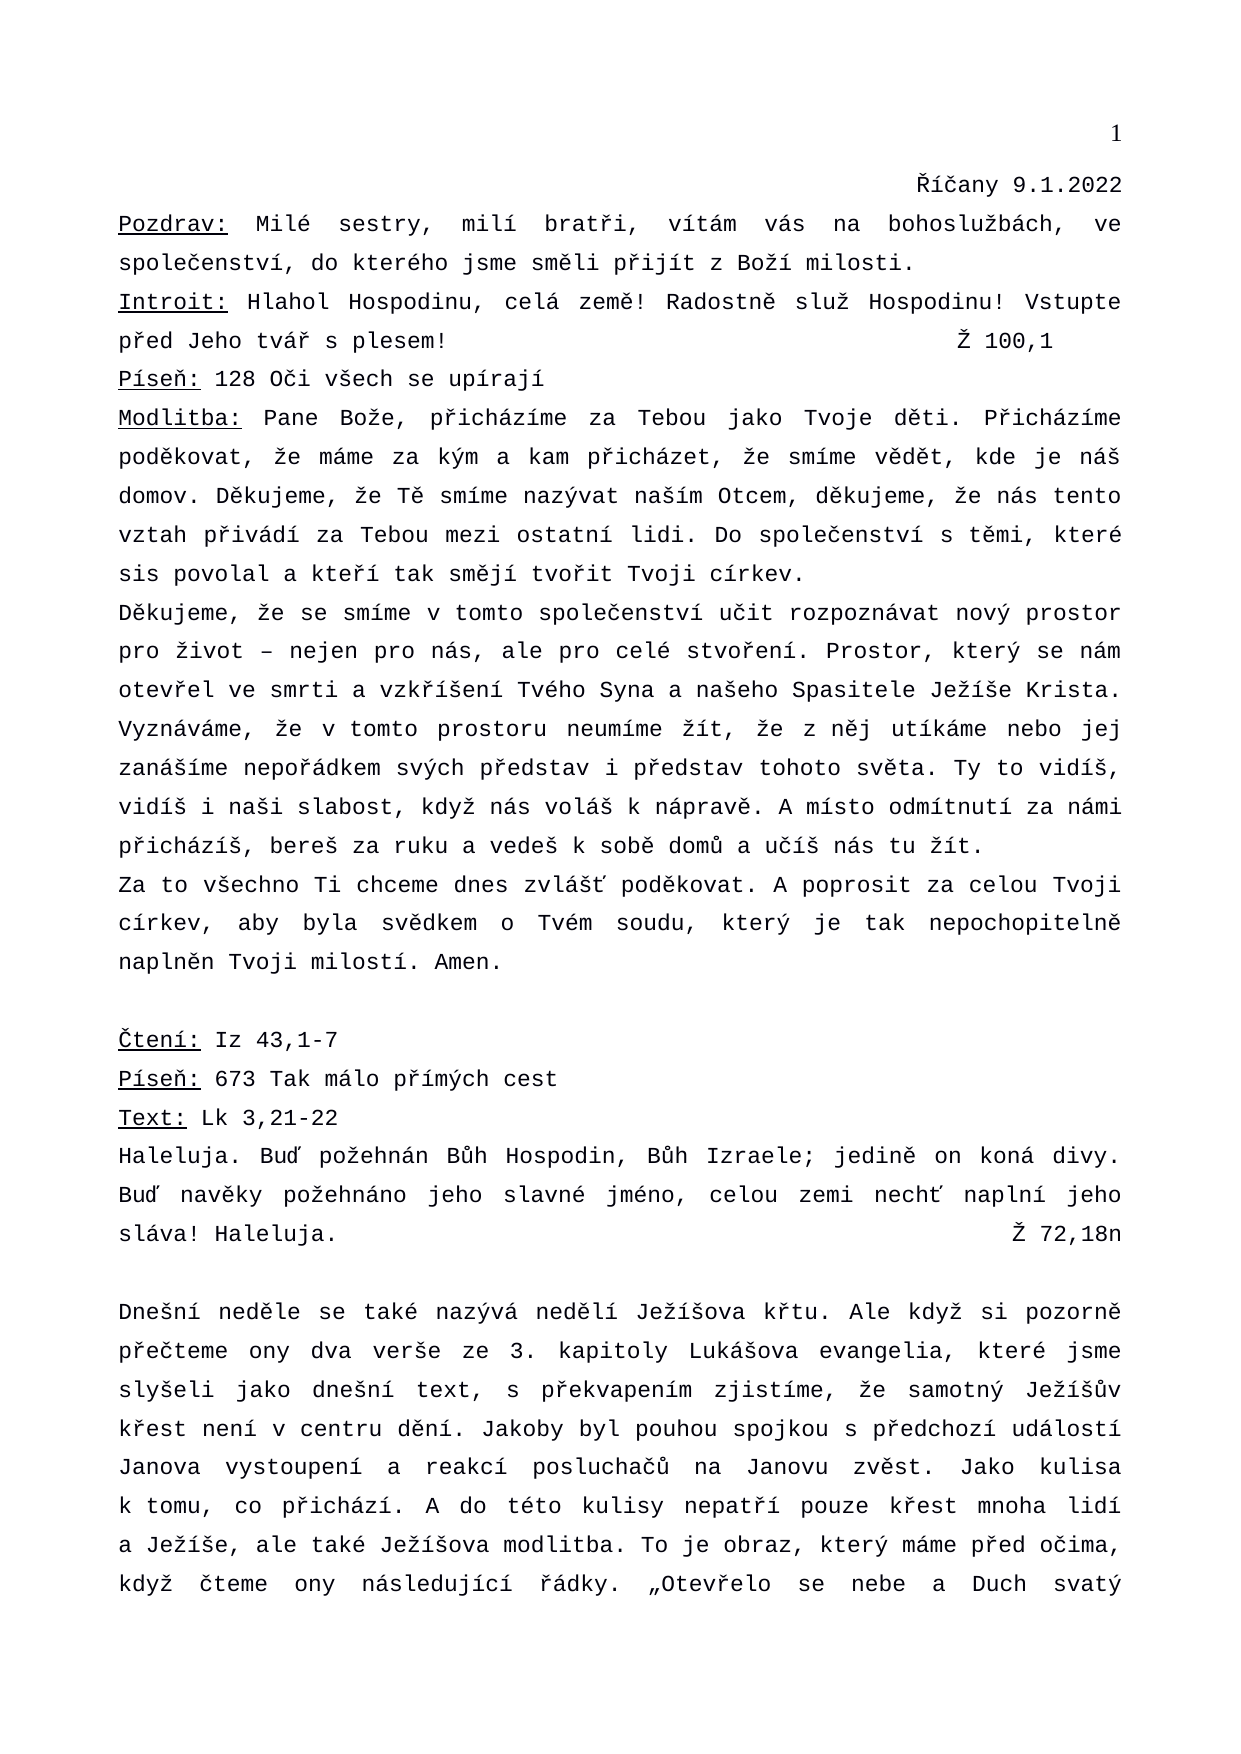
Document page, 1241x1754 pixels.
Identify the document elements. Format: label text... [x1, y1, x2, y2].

text Děkujeme, že se smíme v tomto společenství učit rozpoznávat nový prostor pro život – nejen pro nás, ale pro celé stvoření. Prostor, který se nám otevřel ve smrti a vzkříšení Tvého Syna a našeho Spasitele Ježíše Krista. Vyznáváme, že v tomto prostoru neumíme žít, že z něj utíkáme nebo jej zanášíme nepořádkem svých představ i představ tohoto světa. Ty to vidíš, vidíš i naši slabost, když nás voláš k nápravě. A místo odmítnutí za námi přicházíš, bereš za ruku a vedeš k sobě domů a učíš nás tu žít. [118, 601, 1122, 860]
text Introit: Hlahol Hospodinu, celá země! Radostně služ Hospodinu! Vstupte před Jeho tvář s plesem! Ž 100,1 [118, 290, 1122, 355]
text Haleluja. Buď požehnán Bůh Hospodin, Bůh Izraele; jedině on koná divy. Buď navěky požehnáno jeho slavné jméno, celou zemi nechť naplní jeho sláva! Haleluja. Ž 72,18n [118, 1145, 1122, 1248]
text Říčany 9.1.2022 [118, 173, 1122, 199]
text Modlitba: Pane Bože, přicházíme za Tebou jako Tvoje děti. Přicházíme poděkovat, že máme za kým a kam přicházet, že smíme vědět, kde je náš domov. Děkujeme, že Tě smíme nazývat naším Otcem, děkujeme, že nás tento vztah přivádí za Tebou mezi ostatní lidi. Do společenství s těmi, které sis povolal a kteří tak smějí tvořit Tvoji církev. [118, 407, 1122, 588]
text Čtení: Iz 43,1-7 [118, 1028, 1122, 1054]
text Dnešní neděle se také nazývá nedělí Ježíšova křtu. Ale když si pozorně přečteme ony dva verše ze 3. kapitoly Lukášova evangelia, které jsme slyšeli jako dnešní text, s překvapením zjistíme, že samotný Ježíšův křest není v centru dění. Jakoby byl pouhou spojkou s předchozí událostí Janova vystoupení a reakcí posluchačů na Janovu zvěst. Jako kulisa k tomu, co přichází. A do této kulisy nepatří pouze křest mnoha lidí a Ježíše, ale také Ježíšova modlitba. To je obraz, který máme před očima, když čteme ony následující řádky. „Otevřelo se nebe a Duch svatý [118, 1300, 1122, 1598]
text Text: Lk 3,21-22 [118, 1106, 1122, 1132]
text Pozdrav: Milé sestry, milí bratři, vítám vás na bohoslužbách, ve společenství, do kterého jsme směli přijít z Boží milosti. [118, 212, 1122, 277]
text Za to všechno Ti chceme dnes zvlášť poděkovat. A poprosit za celou Tvoji církev, aby byla svědkem o Tvém soudu, který je tak nepochopitelně naplněn Tvoji milostí. Amen. [118, 873, 1122, 977]
text Píseň: 673 Tak málo přímých cest [118, 1067, 1122, 1093]
text Píseň: 128 Oči všech se upírají [118, 368, 1122, 394]
